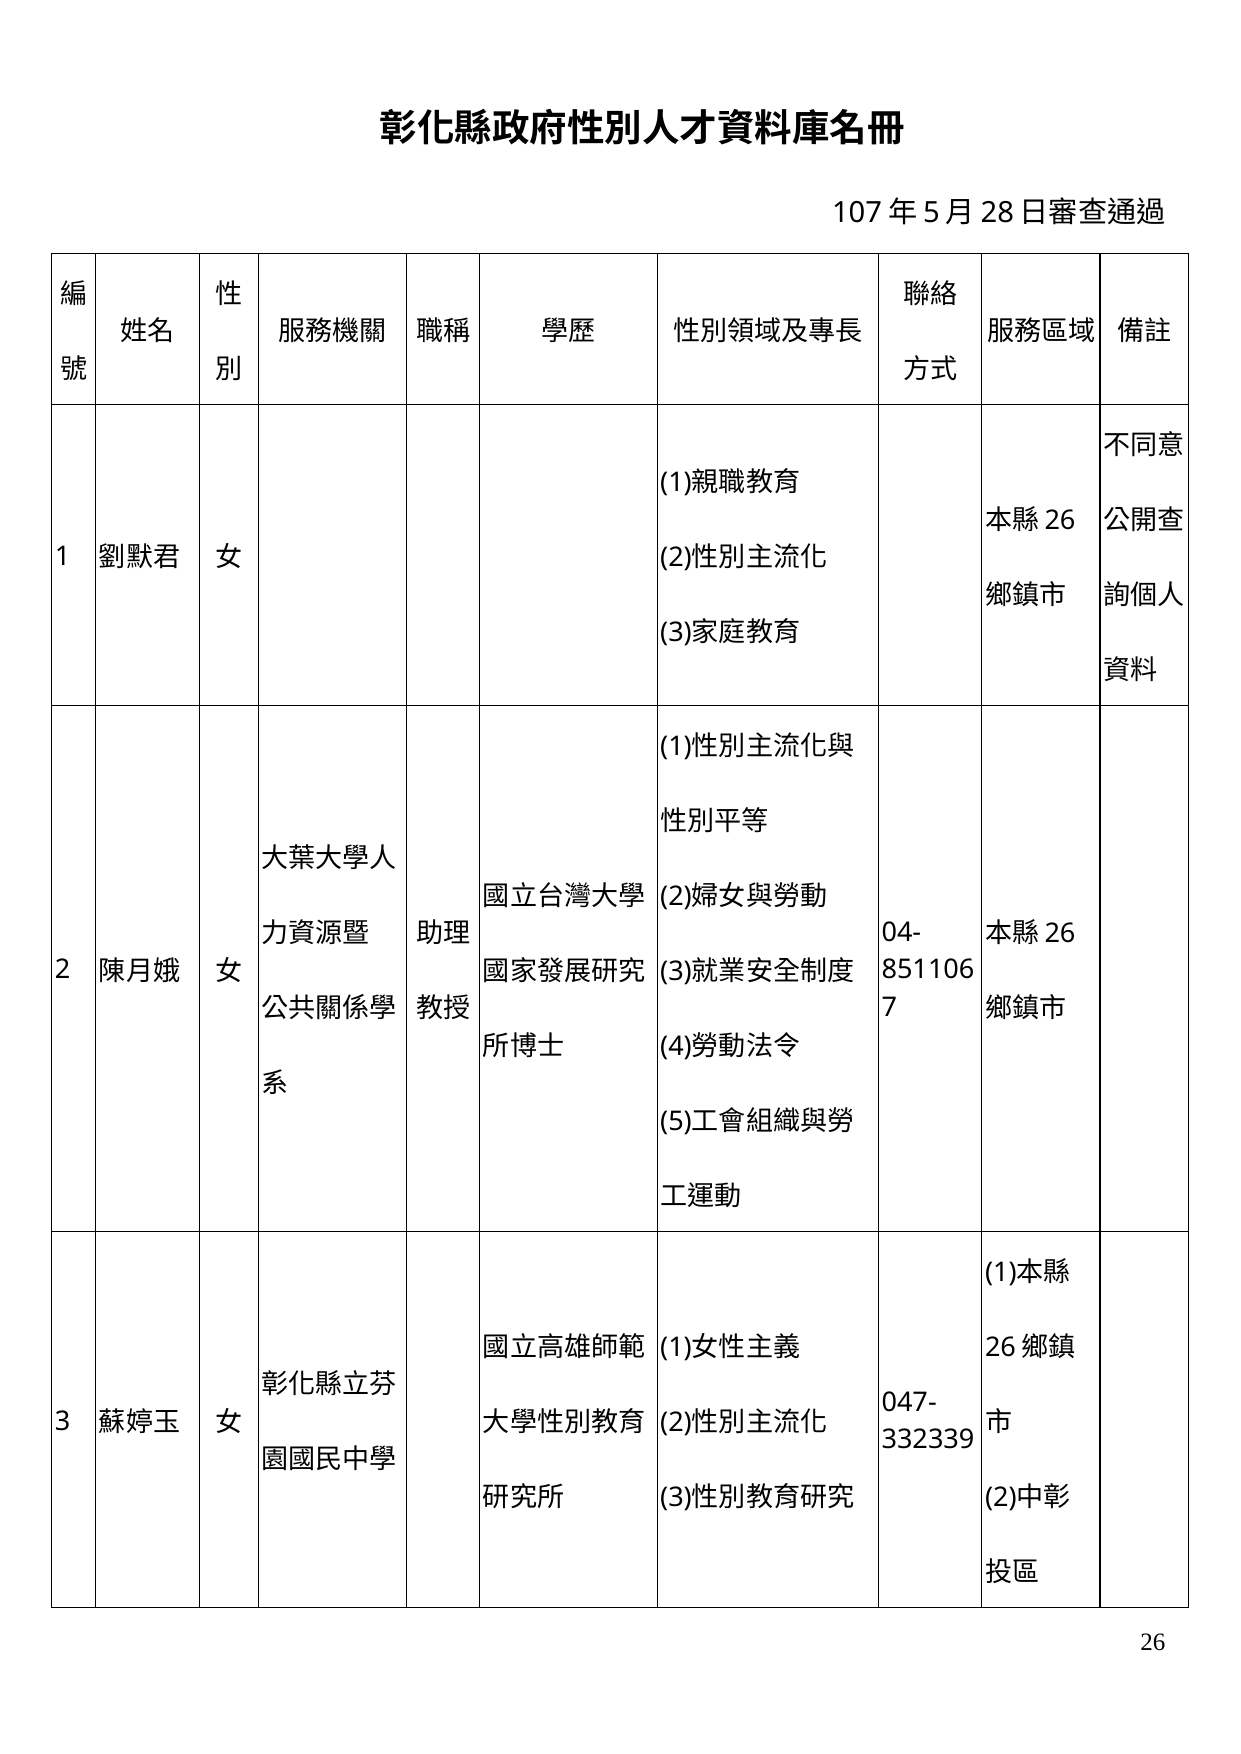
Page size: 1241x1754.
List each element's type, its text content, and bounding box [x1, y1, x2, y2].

table_cell 蘇婷玉 [96, 1232, 199, 1607]
table_cell 陳月娥 [96, 706, 199, 1231]
table_cell 2 [52, 706, 95, 1231]
text 107年5月28日審查通過 [118, 173, 1165, 248]
table_cell [879, 405, 981, 705]
table_header 服務機關 [259, 254, 406, 404]
table_header 聯絡 方式 [879, 254, 981, 404]
table_cell 劉默君 [96, 405, 199, 705]
table_cell [407, 1232, 479, 1607]
table_cell 女 [200, 706, 258, 1231]
table_cell 1 [52, 405, 95, 705]
table_cell 彰化縣立芬園國民中學 [259, 1232, 406, 1607]
table_cell [480, 405, 657, 705]
table_header 備註 [1101, 254, 1188, 404]
table_cell 不同意公開查詢個人資料 [1101, 405, 1188, 705]
table_header 學歷 [480, 254, 657, 404]
table_cell 本縣26鄉鎮市 [982, 706, 1099, 1231]
table_cell 3 [52, 1232, 95, 1607]
table_cell 女 [200, 405, 258, 705]
table_cell 國立台灣大學國家發展研究所博士 [480, 706, 657, 1231]
table_cell 助理 教授 [407, 706, 479, 1231]
table_cell (1)性別主流化與性別平等 (2)婦女與勞動 (3)就業安全制度 (4)勞動法令 (5)工會組織與勞工運動 [658, 706, 878, 1231]
table_cell 大葉大學人力資源暨 公共關係學系 [259, 706, 406, 1231]
table_cell 047-332339 [879, 1232, 981, 1607]
table_header 編號 [52, 254, 95, 404]
table_cell [1101, 1232, 1188, 1607]
table_cell (1)本縣26鄉鎮市 (2)中彰投區 [982, 1232, 1099, 1607]
table_cell (1)女性主義 (2)性別主流化 (3)性別教育研究 [658, 1232, 878, 1607]
table_cell (1)親職教育 (2)性別主流化 (3)家庭教育 [658, 405, 878, 705]
text 彰化縣政府性別人才資料庫名冊 [118, 87, 1165, 162]
table_cell 國立高雄師範大學性別教育研究所 [480, 1232, 657, 1607]
table_header 服務區域 [982, 254, 1099, 404]
table_cell [259, 405, 406, 705]
table_cell 本縣26鄉鎮市 [982, 405, 1099, 705]
table_cell [407, 405, 479, 705]
table_cell 女 [200, 1232, 258, 1607]
table_header 性別 [200, 254, 258, 404]
table_cell [1101, 706, 1188, 1231]
table_header 性別領域及專長 [658, 254, 878, 404]
table_header 職稱 [407, 254, 479, 404]
table_cell 04-8511067 [879, 706, 981, 1231]
table_header 姓名 [96, 254, 199, 404]
